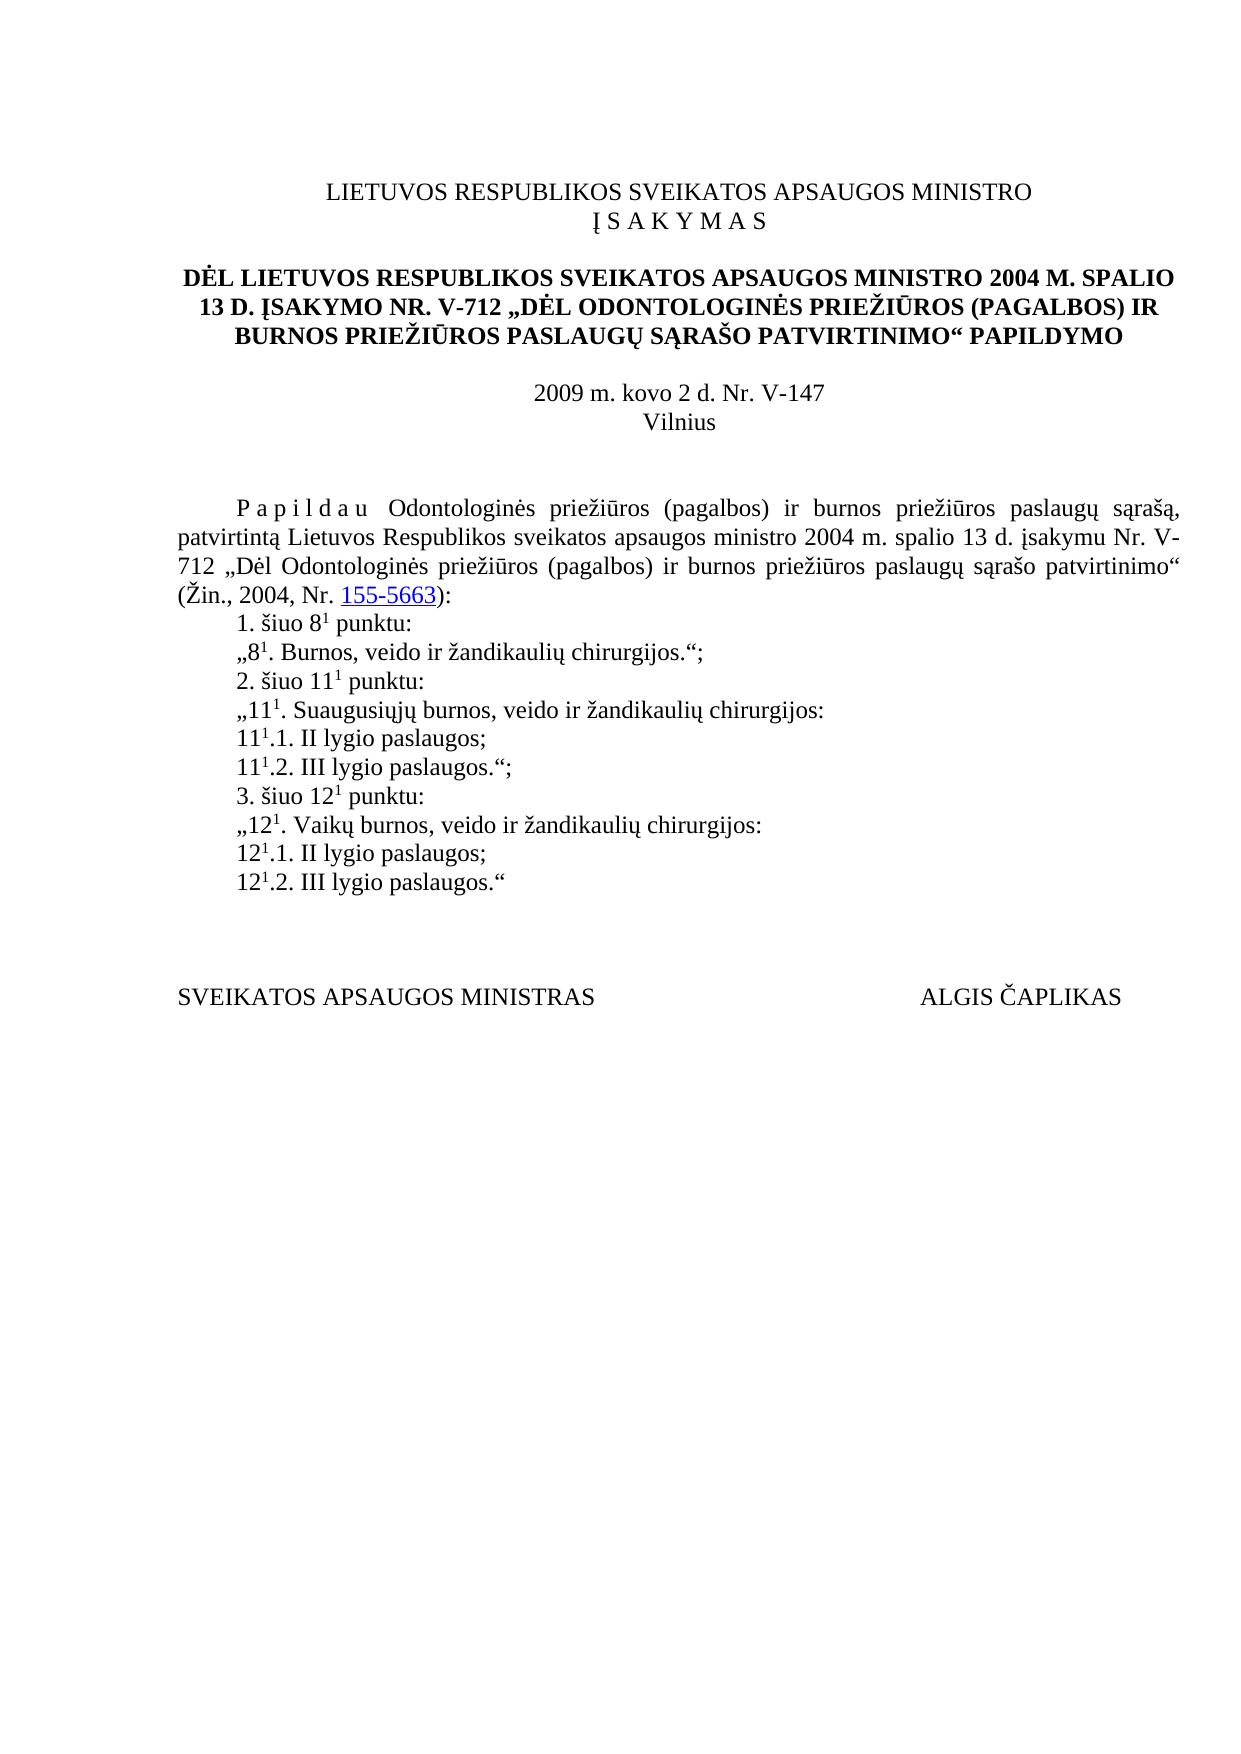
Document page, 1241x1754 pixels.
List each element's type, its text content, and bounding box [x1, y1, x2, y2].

text 111.2. III lygio paslaugos.“; [177, 752, 1181, 781]
text LIETUVOS RESPUBLIKOS SVEIKATOS APSAUGOS MINISTRO [177, 177, 1181, 206]
text 2. šiuo 111 punktu: [177, 666, 1181, 695]
text 121.1. II lygio paslaugos; [177, 838, 1181, 867]
text SVEIKATOS APSAUGOS MINISTRAS ALGIS ČAPLIKAS [177, 982, 1181, 1011]
text 2009 m. kovo 2 d. Nr. V-147 [177, 378, 1181, 407]
text 111.1. II lygio paslaugos; [177, 723, 1181, 752]
text Papildau Odontologinės priežiūros (pagalbos) ir burnos priežiūros paslaugų sąrašą, patvirtintą Lietuvos Respublikos sveikatos apsaugos ministro 2004 m. spalio 13 d. įsakymu Nr. V-712 „Dėl Odontologinės priežiūros (pagalbos) ir burnos priežiūros paslaugų sąrašo patvirtinimo“ (Žin., 2004, Nr. 155-5663): [177, 493, 1181, 608]
text 3. šiuo 121 punktu: [177, 781, 1181, 810]
text Vilnius [177, 407, 1181, 436]
text „81. Burnos, veido ir žandikaulių chirurgijos.“; [177, 637, 1181, 666]
text 121.2. III lygio paslaugos.“ [177, 867, 1181, 896]
text „111. Suaugusiųjų burnos, veido ir žandikaulių chirurgijos: [177, 695, 1181, 723]
text DĖL LIETUVOS RESPUBLIKOS SVEIKATOS APSAUGOS MINISTRO 2004 M. SPALIO 13 D. ĮSAKYMO NR. V-712 „DĖL ODONTOLOGINĖS PRIEŽIŪROS (PAGALBOS) IR BURNOS PRIEŽIŪROS PASLAUGŲ SĄRAŠO PATVIRTINIMO“ PAPILDYMO [177, 263, 1181, 350]
text „121. Vaikų burnos, veido ir žandikaulių chirurgijos: [177, 810, 1181, 838]
text 1. šiuo 81 punktu: [177, 608, 1181, 637]
text ĮSAKYMAS [177, 206, 1181, 235]
